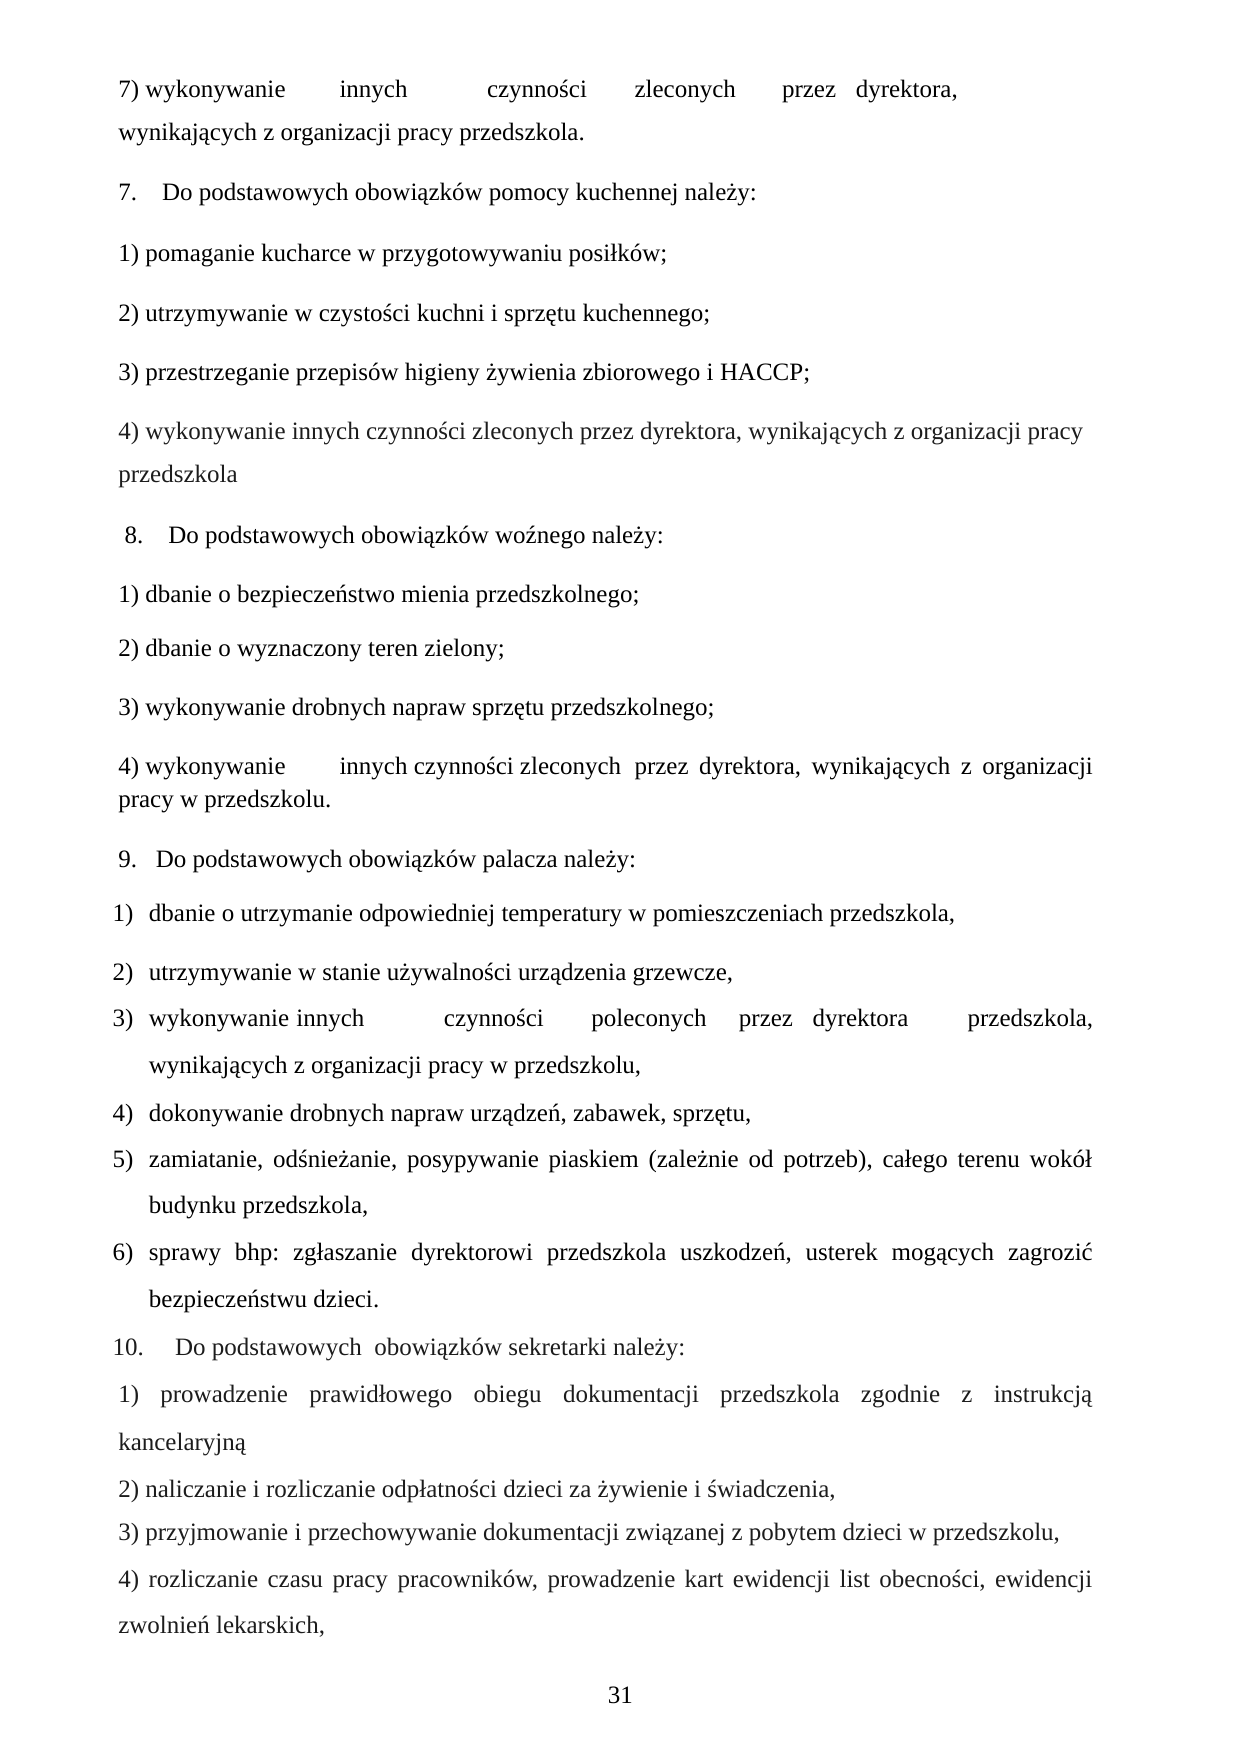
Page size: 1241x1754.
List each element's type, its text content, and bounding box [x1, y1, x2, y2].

text 3) przyjmowanie i przechowywanie dokumentacji związanej z pobytem dzieci w przedszkolu, [118, 1517, 1093, 1546]
text 7) wykonywanie innych czynności zleconych przez dyrektora, wynikających z organizacji pracy przedszkola. [118, 74, 1093, 146]
list dbanie o utrzymanie odpowiedniej temperatury w pomieszczeniach przedszkola, [112, 898, 1093, 927]
text 4) wykonywanie innych czynności zleconych przez dyrektora, wynikających z organizacji pracy przedszkola [118, 416, 1093, 488]
text 3) wykonywanie drobnych napraw sprzętu przedszkolnego; [118, 692, 1093, 721]
list sprawy bhp: zgłaszanie dyrektorowi przedszkola uszkodzeń, usterek mogących zagrozić bezpieczeństwu dzieci. [112, 1237, 1093, 1313]
text 1) dbanie o bezpieczeństwo mienia przedszkolnego; [118, 579, 1093, 608]
text 3) przestrzeganie przepisów higieny żywienia zbiorowego i HACCP; [118, 357, 1093, 386]
text 1) pomaganie kucharce w przygotowywaniu posiłków; [118, 238, 1093, 266]
text 4) wykonywanie innych czynności zleconych przez dyrektora, wynikających z organizacji pracy w przedszkolu. [118, 751, 1093, 813]
text 7. Do podstawowych obowiązków pomocy kuchennej należy: [118, 177, 1093, 206]
list zamiatanie, odśnieżanie, posypywanie piaskiem (zależnie od potrzeb), całego terenu wokół budynku przedszkola, [112, 1144, 1093, 1218]
text 9. Do podstawowych obowiązków palacza należy: [118, 844, 1093, 872]
text 2) dbanie o wyznaczony teren zielony; [118, 633, 1093, 662]
text 10. Do podstawowych obowiązków sekretarki należy: [112, 1332, 1093, 1361]
list wykonywanie innych czynności poleconych przez dyrektora przedszkola, wynikających z organizacji pracy w przedszkolu, [112, 1003, 1093, 1079]
text 8. Do podstawowych obowiązków woźnego należy: [118, 520, 1093, 549]
list utrzymywanie w stanie używalności urządzenia grzewcze, [112, 957, 1093, 986]
text 2) utrzymywanie w czystości kuchni i sprzętu kuchennego; [118, 298, 1093, 327]
text 4) rozliczanie czasu pracy pracowników, prowadzenie kart ewidencji list obecności, ewidencji zwolnień lekarskich, [118, 1564, 1093, 1639]
text 1) prowadzenie prawidłowego obiegu dokumentacji przedszkola zgodnie z instrukcją kancelaryjną [118, 1379, 1093, 1455]
text 2) naliczanie i rozliczanie odpłatności dzieci za żywienie i świadczenia, [118, 1474, 1093, 1503]
list dokonywanie drobnych napraw urządzeń, zabawek, sprzętu, [112, 1098, 1093, 1127]
